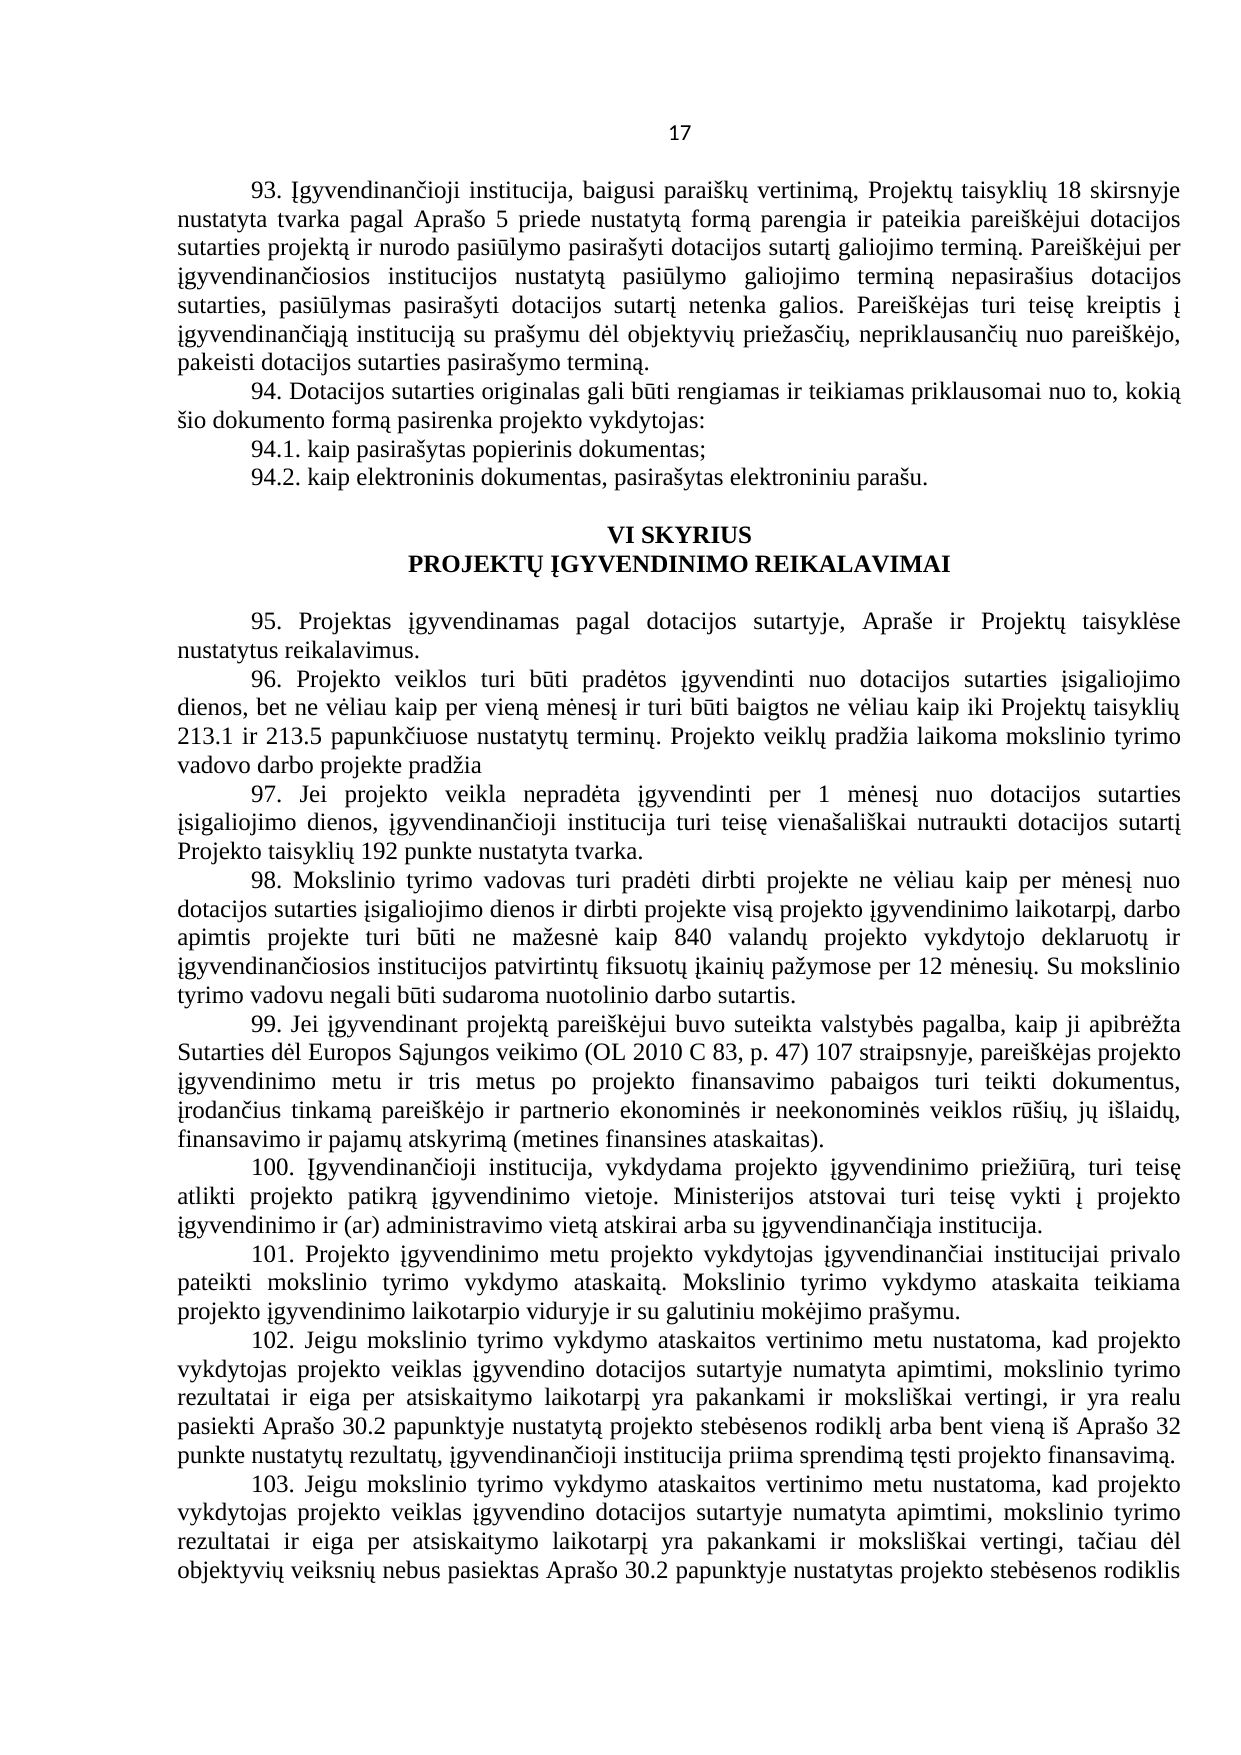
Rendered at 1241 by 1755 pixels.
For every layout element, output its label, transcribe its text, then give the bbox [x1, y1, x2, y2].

text 102. Jeigu mokslinio tyrimo vykdymo ataskaitos vertinimo metu nustatoma, kad projekto vykdytojas projekto veiklas įgyvendino dotacijos sutartyje numatyta apimtimi, mokslinio tyrimo rezultatai ir eiga per atsiskaitymo laikotarpį yra pakankami ir moksliškai vertingi, ir yra realu pasiekti Aprašo 30.2 papunktyje nustatytą projekto stebėsenos rodiklį arba bent vieną iš Aprašo 32 punkte nustatytų rezultatų, įgyvendinančioji institucija priima sprendimą tęsti projekto finansavimą. [177, 1325, 1182, 1469]
text 96. Projekto veiklos turi būti pradėtos įgyvendinti nuo dotacijos sutarties įsigaliojimo dienos, bet ne vėliau kaip per vieną mėnesį ir turi būti baigtos ne vėliau kaip iki Projektų taisyklių 213.1 ir 213.5 papunkčiuose nustatytų terminų. Projekto veiklų pradžia laikoma mokslinio tyrimo vadovo darbo projekte pradžia [177, 664, 1182, 779]
text 97. Jei projekto veikla nepradėta įgyvendinti per 1 mėnesį nuo dotacijos sutarties įsigaliojimo dienos, įgyvendinančioji institucija turi teisę vienašališkai nutraukti dotacijos sutartį Projekto taisyklių 192 punkte nustatyta tvarka. [177, 779, 1182, 865]
text 100. Įgyvendinančioji institucija, vykdydama projekto įgyvendinimo priežiūrą, turi teisę atlikti projekto patikrą įgyvendinimo vietoje. Ministerijos atstovai turi teisę vykti į projekto įgyvendinimo ir (ar) administravimo vietą atskirai arba su įgyvendinančiąja institucija. [177, 1152, 1182, 1239]
text 94.2. kaip elektroninis dokumentas, pasirašytas elektroniniu parašu. [177, 462, 1182, 491]
text 93. Įgyvendinančioji institucija, baigusi paraiškų vertinimą, Projektų taisyklių 18 skirsnyje nustatyta tvarka pagal Aprašo 5 priede nustatytą formą parengia ir pateikia pareiškėjui dotacijos sutarties projektą ir nurodo pasiūlymo pasirašyti dotacijos sutartį galiojimo terminą. Pareiškėjui per įgyvendinančiosios institucijos nustatytą pasiūlymo galiojimo terminą nepasirašius dotacijos sutarties, pasiūlymas pasirašyti dotacijos sutartį netenka galios. Pareiškėjas turi teisę kreiptis į įgyvendinančiąją instituciją su prašymu dėl objektyvių priežasčių, nepriklausančių nuo pareiškėjo, pakeisti dotacijos sutarties pasirašymo terminą. [177, 175, 1182, 376]
text 103. Jeigu mokslinio tyrimo vykdymo ataskaitos vertinimo metu nustatoma, kad projekto vykdytojas projekto veiklas įgyvendino dotacijos sutartyje numatyta apimtimi, mokslinio tyrimo rezultatai ir eiga per atsiskaitymo laikotarpį yra pakankami ir moksliškai vertingi, tačiau dėl objektyvių veiksnių nebus pasiektas Aprašo 30.2 papunktyje nustatytas projekto stebėsenos rodiklis [177, 1469, 1182, 1584]
text 99. Jei įgyvendinant projektą pareiškėjui buvo suteikta valstybės pagalba, kaip ji apibrėžta Sutarties dėl Europos Sąjungos veikimo (OL 2010 C 83, p. 47) 107 straipsnyje, pareiškėjas projekto įgyvendinimo metu ir tris metus po projekto finansavimo pabaigos turi teikti dokumentus, įrodančius tinkamą pareiškėjo ir partnerio ekonominės ir neekonominės veiklos rūšių, jų išlaidų, finansavimo ir pajamų atskyrimą (metines finansines ataskaitas). [177, 1009, 1182, 1152]
text VI SKYRIUS [177, 520, 1182, 549]
text 95. Projektas įgyvendinamas pagal dotacijos sutartyje, Apraše ir Projektų taisyklėse nustatytus reikalavimus. [177, 606, 1182, 664]
text 94.1. kaip pasirašytas popierinis dokumentas; [177, 434, 1182, 462]
text 94. Dotacijos sutarties originalas gali būti rengiamas ir teikiamas priklausomai nuo to, kokią šio dokumento formą pasirenka projekto vykdytojas: [177, 376, 1182, 434]
text 101. Projekto įgyvendinimo metu projekto vykdytojas įgyvendinančiai institucijai privalo pateikti mokslinio tyrimo vykdymo ataskaitą. Mokslinio tyrimo vykdymo ataskaita teikiama projekto įgyvendinimo laikotarpio viduryje ir su galutiniu mokėjimo prašymu. [177, 1239, 1182, 1325]
text PROJEKTŲ ĮGYVENDINIMO REIKALAVIMAI [177, 549, 1182, 577]
text 98. Mokslinio tyrimo vadovas turi pradėti dirbti projekte ne vėliau kaip per mėnesį nuo dotacijos sutarties įsigaliojimo dienos ir dirbti projekte visą projekto įgyvendinimo laikotarpį, darbo apimtis projekte turi būti ne mažesnė kaip 840 valandų projekto vykdytojo deklaruotų ir įgyvendinančiosios institucijos patvirtintų fiksuotų įkainių pažymose per 12 mėnesių. Su mokslinio tyrimo vadovu negali būti sudaroma nuotolinio darbo sutartis. [177, 865, 1182, 1009]
